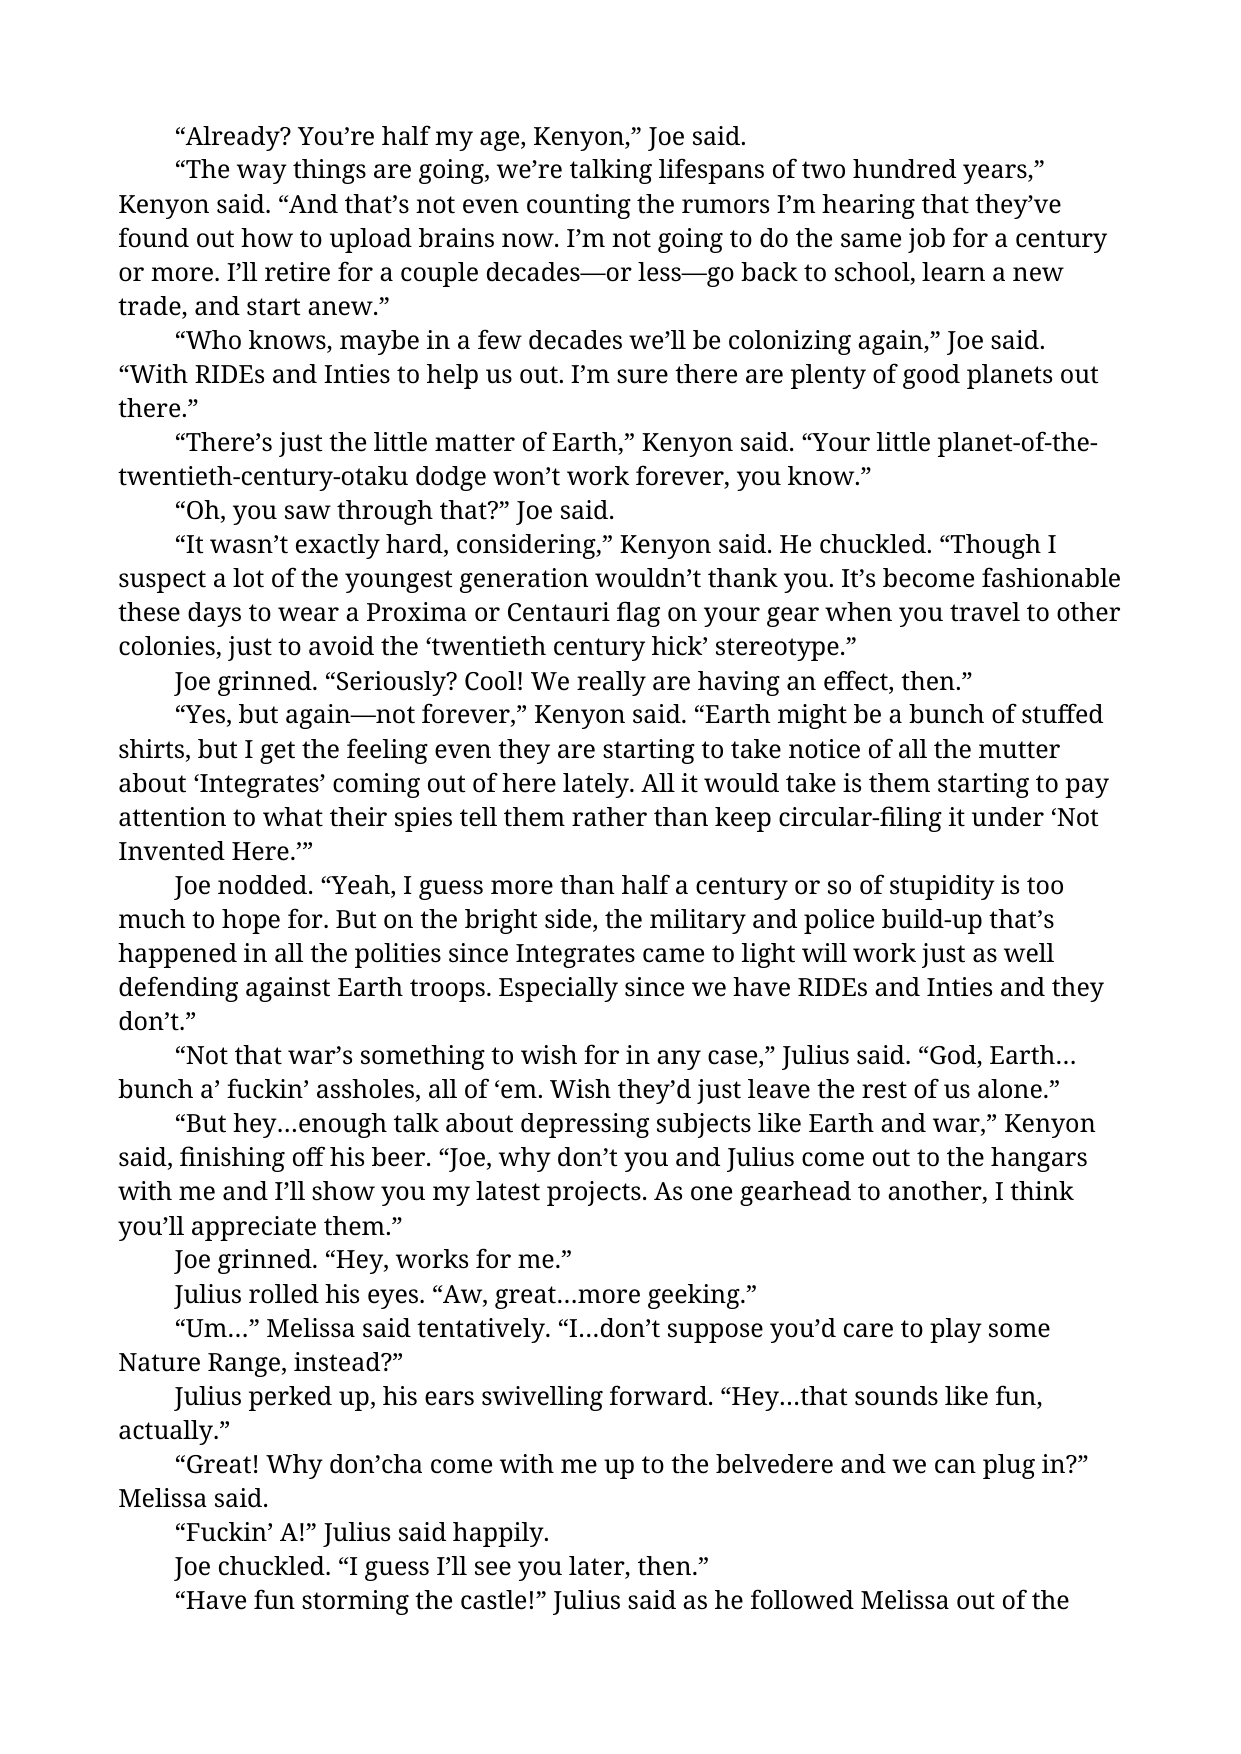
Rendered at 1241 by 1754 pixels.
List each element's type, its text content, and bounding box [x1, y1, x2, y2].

text Joe chuckled. “I guess I’ll see you later, then.” [118, 1549, 1122, 1583]
text “There’s just the little matter of Earth,” Kenyon said. “Your little planet-of-the-twentieth-century-otaku dodge won’t work forever, you know.” [118, 425, 1122, 493]
text Julius rolled his eyes. “Aw, great…more geeking.” [118, 1276, 1122, 1310]
text “The way things are going, we’re talking lifespans of two hundred years,” Kenyon said. “And that’s not even counting the rumors I’m hearing that they’ve found out how to upload brains now. I’m not going to do the same job for a century or more. I’ll retire for a couple decades—or less—go back to school, learn a new trade, and start anew.” [118, 152, 1122, 322]
text “Already? You’re half my age, Kenyon,” Joe said. [118, 118, 1122, 152]
text “Yes, but again—not forever,” Kenyon said. “Earth might be a bunch of stuffed shirts, but I get the feeling even they are starting to take notice of all the mutter about ‘Integrates’ coming out of here lately. All it would take is them starting to pay attention to what their spies tell them rather than keep circular-filing it under ‘Not Invented Here.’” [118, 697, 1122, 867]
text “It wasn’t exactly hard, considering,” Kenyon said. He chuckled. “Though I suspect a lot of the youngest generation wouldn’t thank you. It’s become fashionable these days to wear a Proxima or Centauri flag on your gear when you travel to other colonies, just to avoid the ‘twentieth century hick’ stereotype.” [118, 527, 1122, 663]
text “Who knows, maybe in a few decades we’ll be colonizing again,” Joe said. “With RIDEs and Inties to help us out. I’m sure there are plenty of good planets out there.” [118, 322, 1122, 425]
text “Not that war’s something to wish for in any case,” Julius said. “God, Earth…bunch a’ fuckin’ assholes, all of ‘em. Wish they’d just leave the rest of us alone.” [118, 1038, 1122, 1106]
text “Oh, you saw through that?” Joe said. [118, 493, 1122, 527]
text Joe grinned. “Seriously? Cool! We really are having an effect, then.” [118, 663, 1122, 697]
text “Um…” Melissa said tentatively. “I…don’t suppose you’d care to play some Nature Range, instead?” [118, 1310, 1122, 1378]
text “Great! Why don’cha come with me up to the belvedere and we can plug in?” Melissa said. [118, 1447, 1122, 1515]
text “Have fun storming the castle!” Julius said as he followed Melissa out of the [118, 1583, 1122, 1617]
text “But hey…enough talk about depressing subjects like Earth and war,” Kenyon said, finishing off his beer. “Joe, why don’t you and Julius come out to the hangars with me and I’ll show you my latest projects. As one gearhead to another, I think you’ll appreciate them.” [118, 1106, 1122, 1242]
text Joe grinned. “Hey, works for me.” [118, 1242, 1122, 1276]
text Julius perked up, his ears swivelling forward. “Hey…that sounds like fun, actually.” [118, 1378, 1122, 1447]
text “Fuckin’ A!” Julius said happily. [118, 1515, 1122, 1549]
text Joe nodded. “Yeah, I guess more than half a century or so of stupidity is too much to hope for. But on the bright side, the military and police build-up that’s happened in all the polities since Integrates came to light will work just as well defending against Earth troops. Especially since we have RIDEs and Inties and they don’t.” [118, 867, 1122, 1038]
